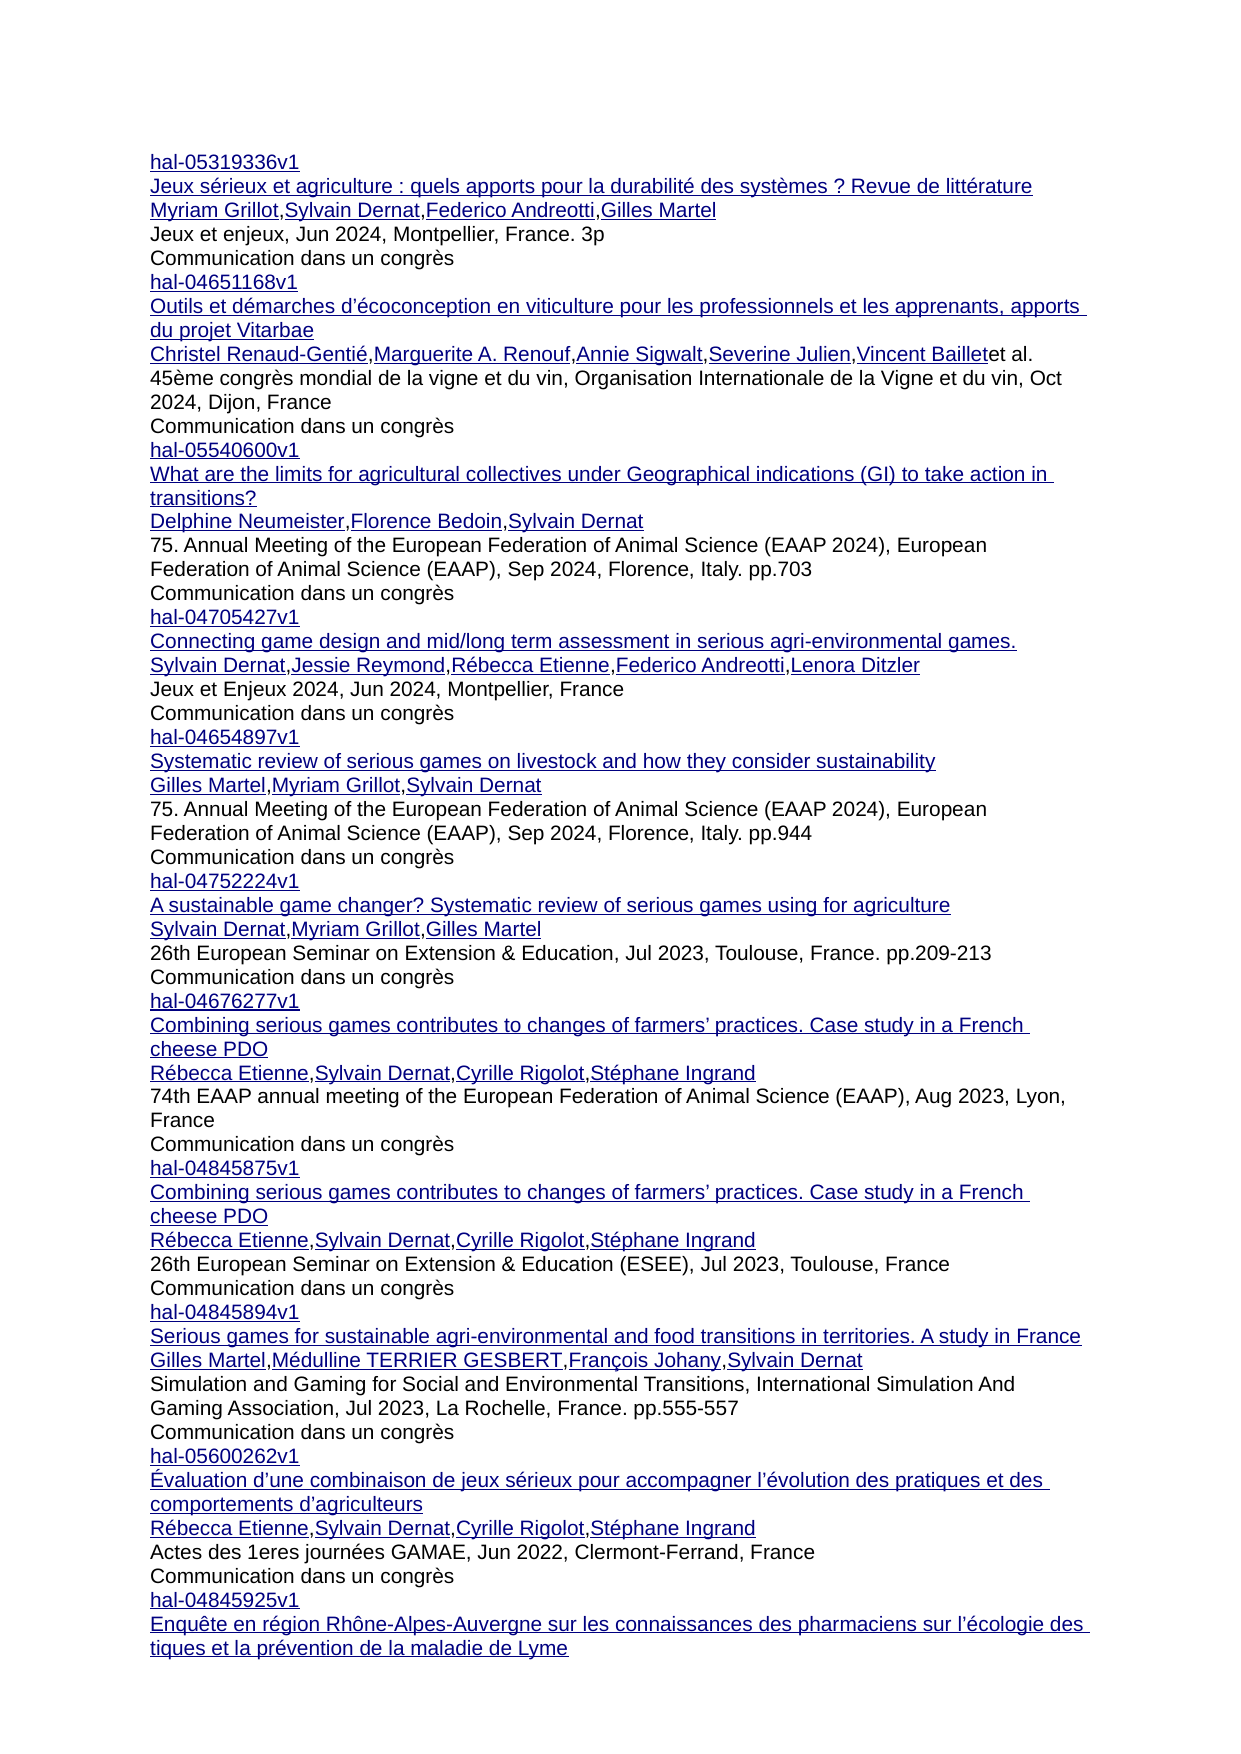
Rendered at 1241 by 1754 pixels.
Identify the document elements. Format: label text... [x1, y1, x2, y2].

table_cell Évaluation d’une combinaison de jeux sérieux pour accompagner l’évolution des pratiques et des comportements d’agriculteurs Rébecca Etienne,Sylvain Dernat,Cyrille Rigolot,Stéphane Ingrand Actes des 1eres journées GAMAE, Jun 2022, Clermont-Ferrand, France Communication dans un congrès hal-04845925v1 [150, 1468, 1090, 1611]
table_cell tiques et la prévention de la maladie de Lyme [150, 1633, 1090, 1659]
table_cell Combining serious games contributes to changes of farmers’ practices. Case study in a French cheese PDO Rébecca Etienne,Sylvain Dernat,Cyrille Rigolot,Stéphane Ingrand 74th EAAP annual meeting of the European Federation of Animal Science (EAAP), Aug 2023, Lyon, France Communication dans un congrès hal-04845875v1 [150, 1013, 1090, 1180]
table_cell Serious games for sustainable agri-environmental and food transitions in territories. A study in France Gilles Martel,Médulline TERRIER GESBERT,François Johany,Sylvain Dernat Simulation and Gaming for Social and Environmental Transitions, International Simulation And Gaming Association, Jul 2023, La Rochelle, France. pp.555-557 Communication dans un congrès hal-05600262v1 [150, 1324, 1090, 1468]
table_cell hal-05319336v1 [150, 150, 1090, 174]
table_cell Enquête en région Rhône-Alpes-Auvergne sur les connaissances des pharmaciens sur l’écologie des [150, 1611, 1090, 1632]
table_cell Connecting game design and mid/long term assessment in serious agri-environmental games. Sylvain Dernat,Jessie Reymond,Rébecca Etienne,Federico Andreotti,Lenora Ditzler Jeux et Enjeux 2024, Jun 2024, Montpellier, France Communication dans un congrès hal-04654897v1 [150, 629, 1090, 749]
table_cell Jeux sérieux et agriculture : quels apports pour la durabilité des systèmes ? Revue de littérature Myriam Grillot,Sylvain Dernat,Federico Andreotti,Gilles Martel Jeux et enjeux, Jun 2024, Montpellier, France. 3p Communication dans un congrès hal-04651168v1 [150, 174, 1090, 294]
table_cell What are the limits for agricultural collectives under Geographical indications (GI) to take action in transitions? Delphine Neumeister,Florence Bedoin,Sylvain Dernat 75. Annual Meeting of the European Federation of Animal Science (EAAP 2024), European Federation of Animal Science (EAAP), Sep 2024, Florence, Italy. pp.703 Communication dans un congrès hal-04705427v1 [150, 461, 1090, 629]
table_cell A sustainable game changer? Systematic review of serious games using for agriculture Sylvain Dernat,Myriam Grillot,Gilles Martel 26th European Seminar on Extension & Education, Jul 2023, Toulouse, France. pp.209-213 Communication dans un congrès hal-04676277v1 [150, 893, 1090, 1012]
table_cell Outils et démarches d’écoconception en viticulture pour les professionnels et les apprenants, apports du projet Vitarbae Christel Renaud-Gentié,Marguerite A. Renouf,Annie Sigwalt,Severine Julien,Vincent Bailletet al. 45ème congrès mondial de la vigne et du vin, Organisation Internationale de la Vigne et du vin, Oct 2024, Dijon, France Communication dans un congrès hal-05540600v1 [150, 294, 1090, 461]
table_cell Combining serious games contributes to changes of farmers’ practices. Case study in a French cheese PDO Rébecca Etienne,Sylvain Dernat,Cyrille Rigolot,Stéphane Ingrand 26th European Seminar on Extension & Education (ESEE), Jul 2023, Toulouse, France Communication dans un congrès hal-04845894v1 [150, 1180, 1090, 1324]
table_cell Systematic review of serious games on livestock and how they consider sustainability Gilles Martel,Myriam Grillot,Sylvain Dernat 75. Annual Meeting of the European Federation of Animal Science (EAAP 2024), European Federation of Animal Science (EAAP), Sep 2024, Florence, Italy. pp.944 Communication dans un congrès hal-04752224v1 [150, 749, 1090, 893]
